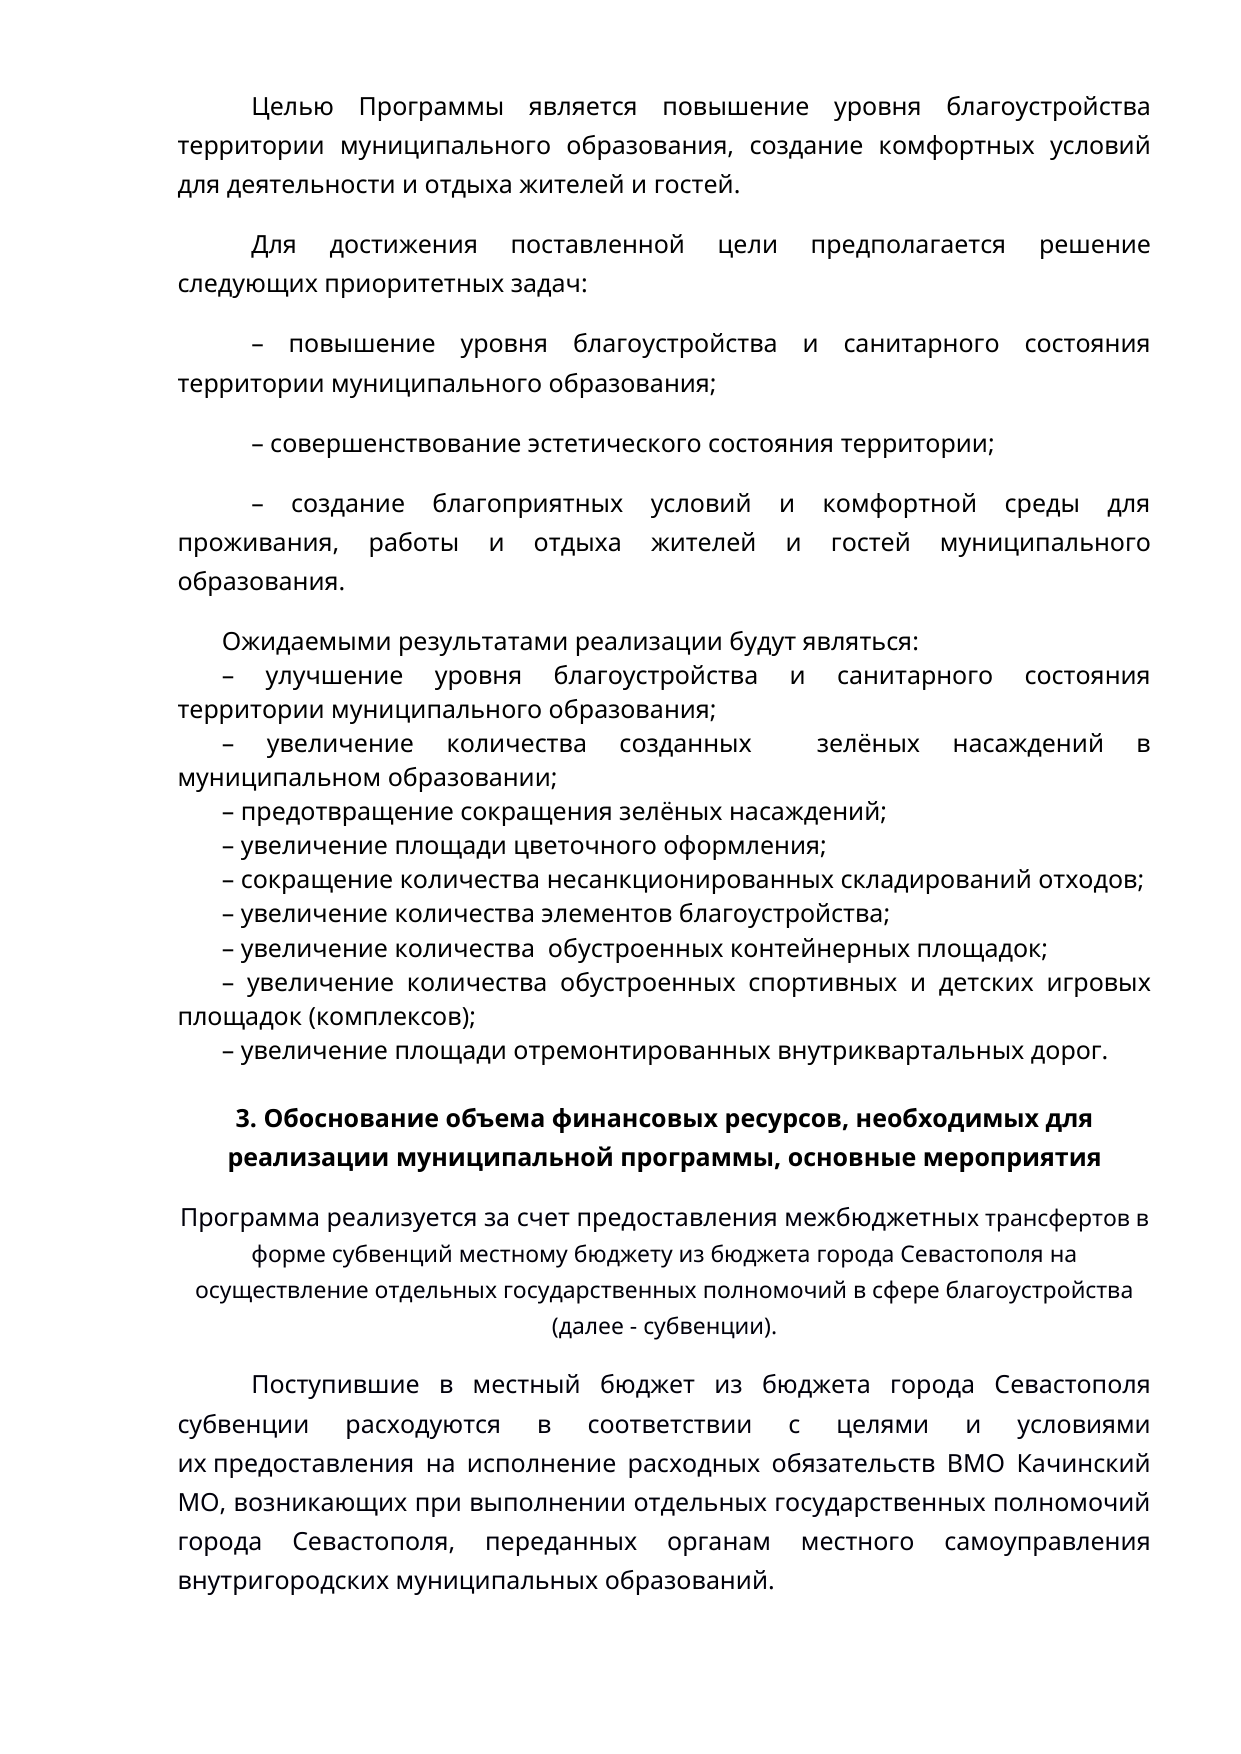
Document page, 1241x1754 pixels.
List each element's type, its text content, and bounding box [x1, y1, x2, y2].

text 3. Обоснование объема финансовых ресурсов, необходимых для реализации муниципальной программы, основные мероприятия [177, 1101, 1152, 1174]
text – увеличение количества обустроенных спортивных и детских игровых площадок (комплексов); [177, 964, 1152, 1032]
text Целью Программы является повышение уровня благоустройства территории муниципального образования, создание комфортных условий для деятельности и отдыха жителей и гостей. [177, 89, 1152, 201]
text – увеличение количества обустроенных контейнерных площадок; [177, 930, 1152, 964]
text – увеличение количества элементов благоустройства; [177, 896, 1152, 930]
text – совершенствование эстетического состояния территории; [177, 425, 1152, 459]
text – увеличение площади отремонтированных внутриквартальных дорог. [177, 1032, 1152, 1066]
text – улучшение уровня благоустройства и санитарного состояния территории муниципального образования; [177, 658, 1152, 726]
text Ожидаемыми результатами реализации будут являться: [177, 624, 1152, 658]
text Программа реализуется за счет предоставления межбюджетных трансфертов в форме субвенций местному бюджету из бюджета города Севастополя на осуществление отдельных государственных полномочий в сфере благоустройства (далее - субвенции). [177, 1200, 1152, 1342]
text – предотвращение сокращения зелёных насаждений; [177, 794, 1152, 828]
text – увеличение площади цветочного оформления; [177, 828, 1152, 862]
text – увеличение количества созданных зелёных насаждений в муниципальном образовании; [177, 726, 1152, 794]
text – сокращение количества несанкционированных складирований отходов; [177, 862, 1152, 896]
text Поступившие в местный бюджет из бюджета города Севастополя субвенции расходуются в соответствии с целями и условиями их предоставления на исполнение расходных обязательств ВМО Качинский МО, возникающих при выполнении отдельных государственных полномочий города Севастополя, переданных органам местного самоуправления внутригородских муниципальных образований. [177, 1367, 1152, 1597]
text Для достижения поставленной цели предполагается решение следующих приоритетных задач: [177, 227, 1152, 300]
text – повышение уровня благоустройства и санитарного состояния территории муниципального образования; [177, 326, 1152, 399]
text – создание благоприятных условий и комфортной среды для проживания, работы и отдыха жителей и гостей муниципального образования. [177, 485, 1152, 598]
